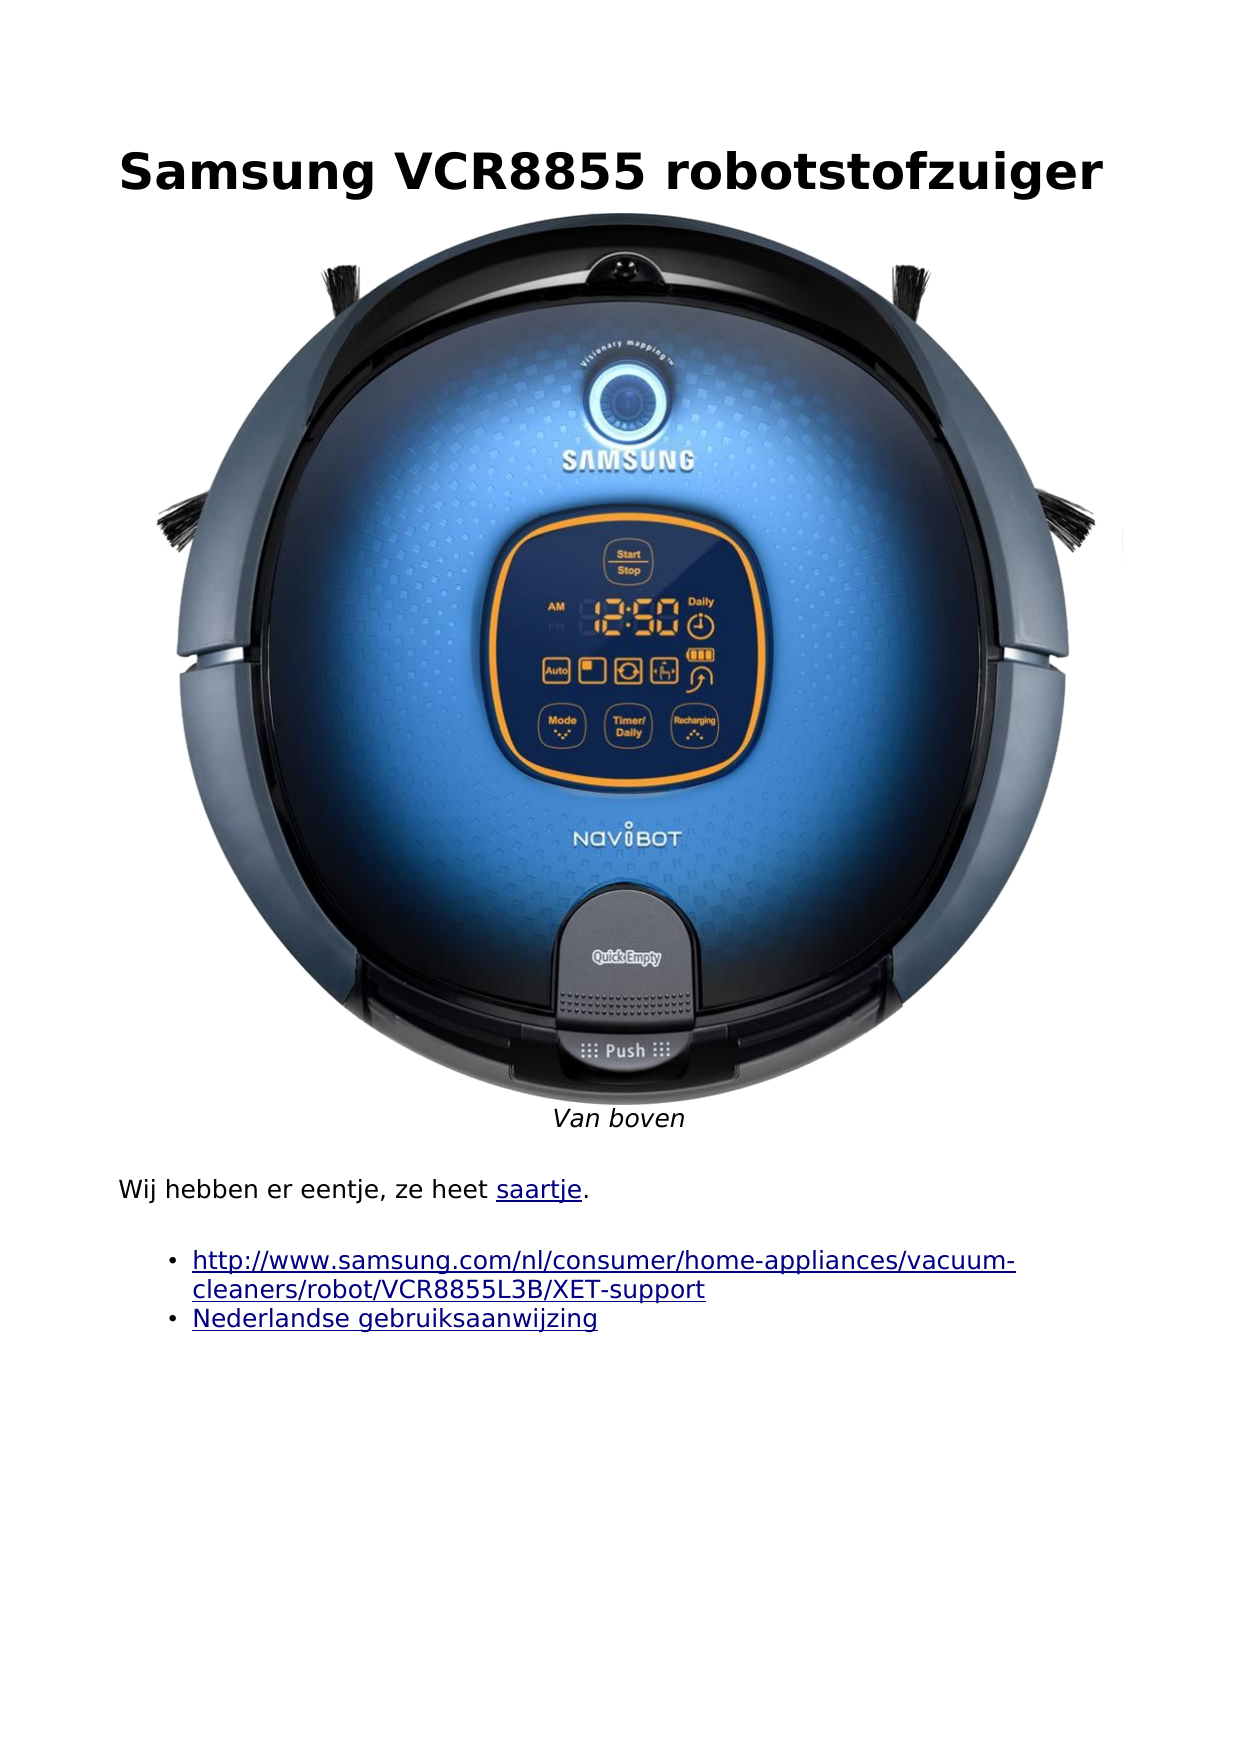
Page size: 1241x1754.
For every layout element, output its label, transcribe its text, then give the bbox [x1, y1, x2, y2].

text Van boven [118, 1105, 1122, 1133]
list http://www.samsung.com/nl/consumer/home-appliances/vacuum-cleaners/robot/VCR8855L3B/XET-support [177, 1246, 1122, 1304]
list Nederlandse gebruiksaanwijzing [177, 1304, 1122, 1334]
picture [118, 213, 1123, 1105]
text Wij hebben er eentje, ze heet saartje. [118, 1175, 1122, 1204]
subtitle Samsung VCR8855 robotstofzuiger [118, 143, 1122, 201]
